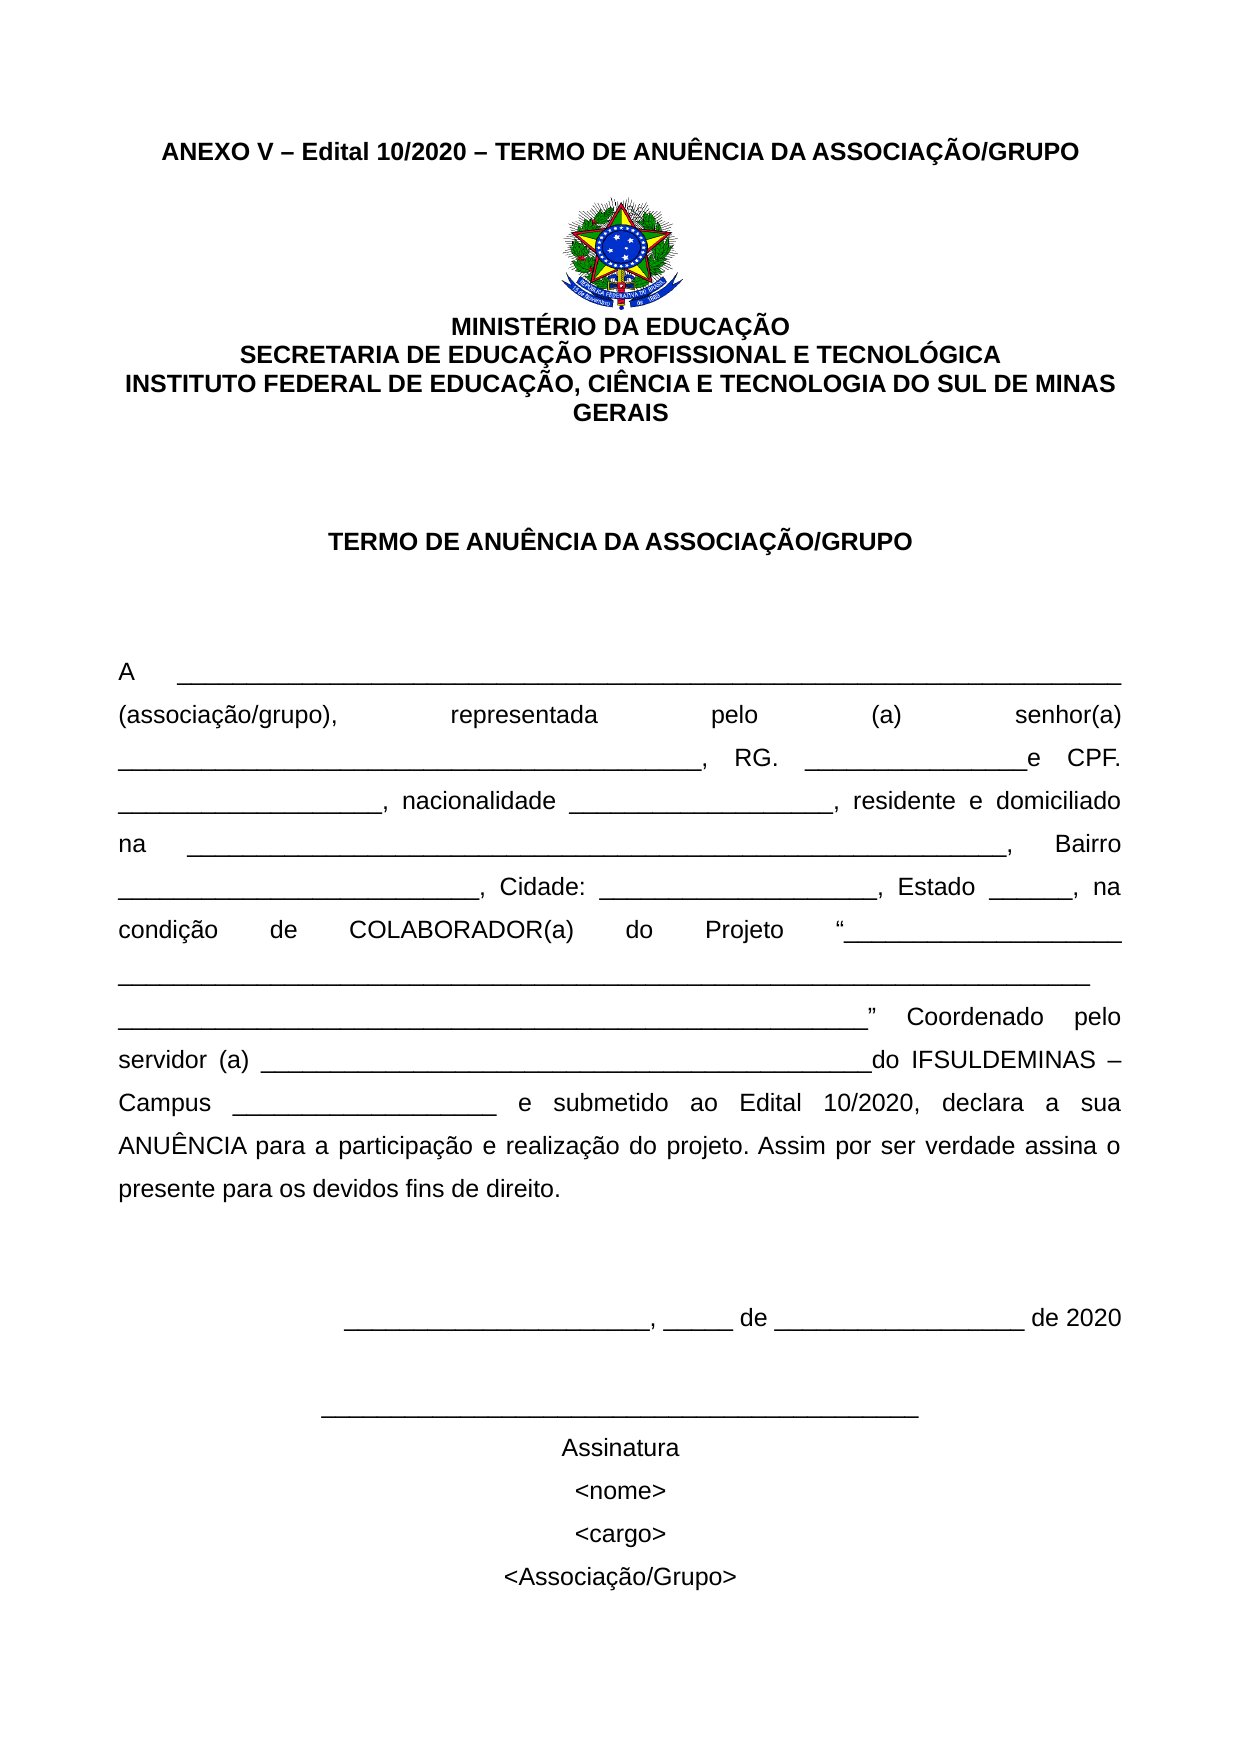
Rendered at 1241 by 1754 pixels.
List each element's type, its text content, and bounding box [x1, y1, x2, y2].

text ___________________________________________ [118, 1390, 1123, 1418]
text <nome> [118, 1476, 1123, 1505]
picture [555, 194, 686, 312]
text A ____________________________________________________________________ (associação/grupo), representada pelo (a) senhor(a) __________________________________________, RG. ________________e CPF. ___________________, nacionalidade ___________________, residente e domiciliado na ___________________________________________________________, Bairro __________________________, Cidade: ____________________, Estado ______, na condição de COLABORADOR(a) do Projeto “____________________ ______________________________________________________________________ ______________________________________________________” Coordenado pelo servidor (a) ____________________________________________do IFSULDEMINAS – Campus ___________________ e submetido ao Edital 10/2020, declara a sua ANUÊNCIA para a participação e realização do projeto. Assim por ser verdade assina o presente para os devidos fins de direito. [118, 657, 1123, 1203]
subtitle INSTITUTO FEDERAL DE EDUCAÇÃO, CIÊNCIA E TECNOLOGIA DO SUL DE MINAS GERAIS [118, 369, 1123, 427]
text <cargo> [118, 1519, 1123, 1548]
text SECRETARIA DE EDUCAÇÃO PROFISSIONAL E TECNOLÓGICA [118, 340, 1123, 369]
text ______________________, _____ de __________________ de 2020 [118, 1303, 1123, 1332]
text TERMO DE ANUÊNCIA DA ASSOCIAÇÃO/GRUPO [118, 527, 1123, 556]
text Assinatura [118, 1433, 1123, 1462]
text MINISTÉRIO DA EDUCAÇÃO [118, 312, 1123, 340]
text <Associação/Grupo> [118, 1562, 1123, 1591]
text ANEXO V – Edital 10/2020 – TERMO DE ANUÊNCIA DA ASSOCIAÇÃO/GRUPO [118, 137, 1123, 165]
